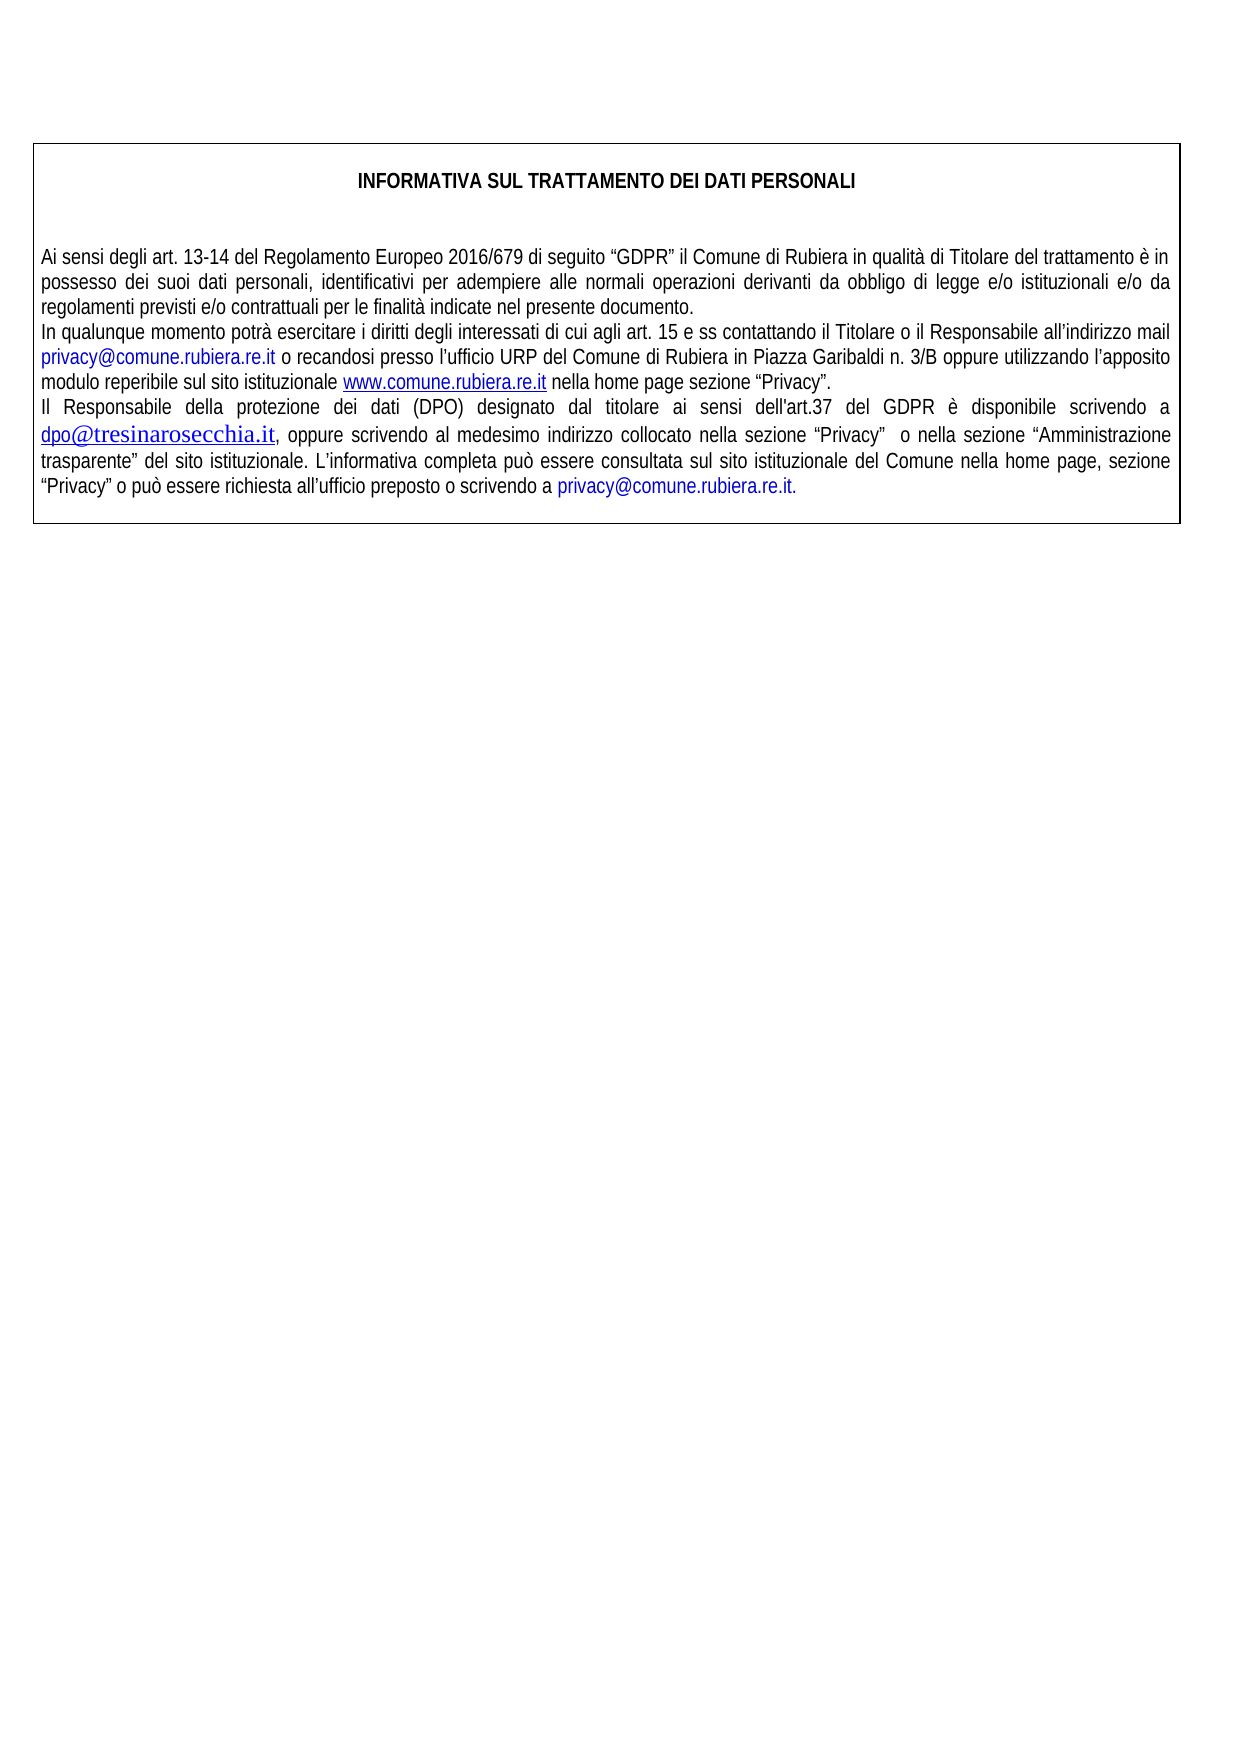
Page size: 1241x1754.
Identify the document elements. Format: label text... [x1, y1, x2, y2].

table_header INFORMATIVA SUL TRATTAMENTO DEI DATI PERSONALI Ai sensi degli art. 13-14 del Regolamento Europeo 2016/679 di seguito “GDPR” il Comune di Rubiera in qualità di Titolare del trattamento è in possesso dei suoi dati personali, identificativi per adempiere alle normali operazioni derivanti da obbligo di legge e/o istituzionali e/o da regolamenti previsti e/o contrattuali per le finalità indicate nel presente documento. In qualunque momento potrà esercitare i diritti degli interessati di cui agli art. 15 e ss contattando il Titolare o il Responsabile all’indirizzo mail privacy@comune.rubiera.re.it o recandosi presso l’ufficio URP del Comune di Rubiera in Piazza Garibaldi n. 3/B oppure utilizzando l’apposito modulo reperibile sul sito istituzionale www.comune.rubiera.re.it nella home page sezione “Privacy”. Il Responsabile della protezione dei dati (DPO) designato dal titolare ai sensi dell'art.37 del GDPR è disponibile scrivendo a dpo@tresinarosecchia.it, oppure scrivendo al medesimo indirizzo collocato nella sezione “Privacy” o nella sezione “Amministrazione trasparente” del sito istituzionale. L’informativa completa può essere consultata sul sito istituzionale del Comune nella home page, sezione “Privacy” o può essere richiesta all’ufficio preposto o scrivendo a privacy@comune.rubiera.re.it. [34, 144, 1179, 523]
